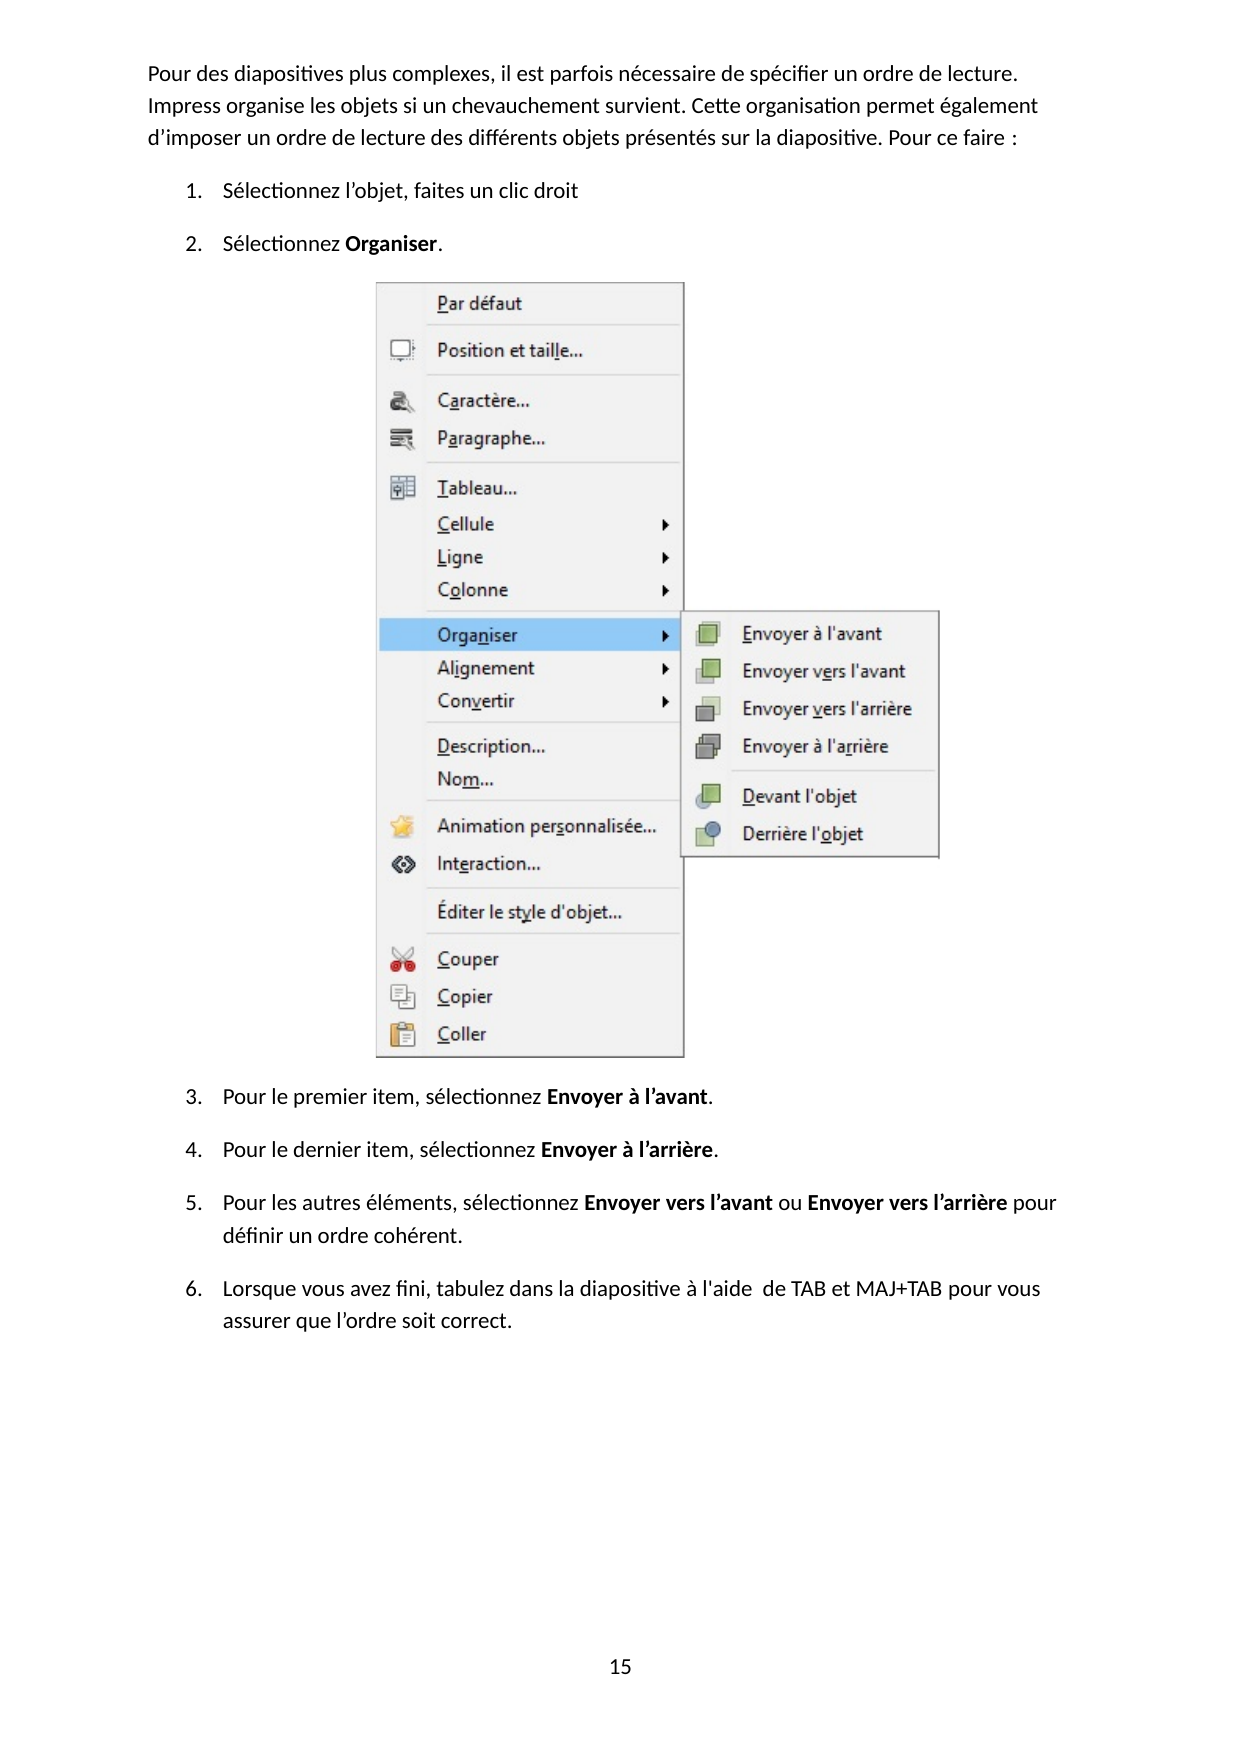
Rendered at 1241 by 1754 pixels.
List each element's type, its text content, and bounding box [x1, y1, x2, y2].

list Lorsque vous avez fini, tabulez dans la diapositive à l'aide de TAB et MAJ+TAB pour vous assurer que l’ordre soit correct. [185, 1274, 1093, 1334]
list Sélectionnez l’objet, faites un clic droit [185, 176, 1093, 204]
list Pour le premier item, sélectionnez Envoyer à l’avant. [185, 1082, 1093, 1111]
text Pour des diapositives plus complexes, il est parfois nécessaire de spécifier un ordre de lecture. Impress organise les objets si un chevauchement survient. Cette organisation permet également d’imposer un ordre de lecture des différents objets présentés sur la diapositive. Pour ce faire : [148, 59, 1093, 151]
list Pour le dernier item, sélectionnez Envoyer à l’arrière. [185, 1136, 1093, 1163]
picture [375, 282, 940, 1058]
list Sélectionnez Organiser. [185, 229, 1093, 257]
list Pour les autres éléments, sélectionnez Envoyer vers l’avant ou Envoyer vers l’arrière pour définir un ordre cohérent. [185, 1188, 1093, 1249]
